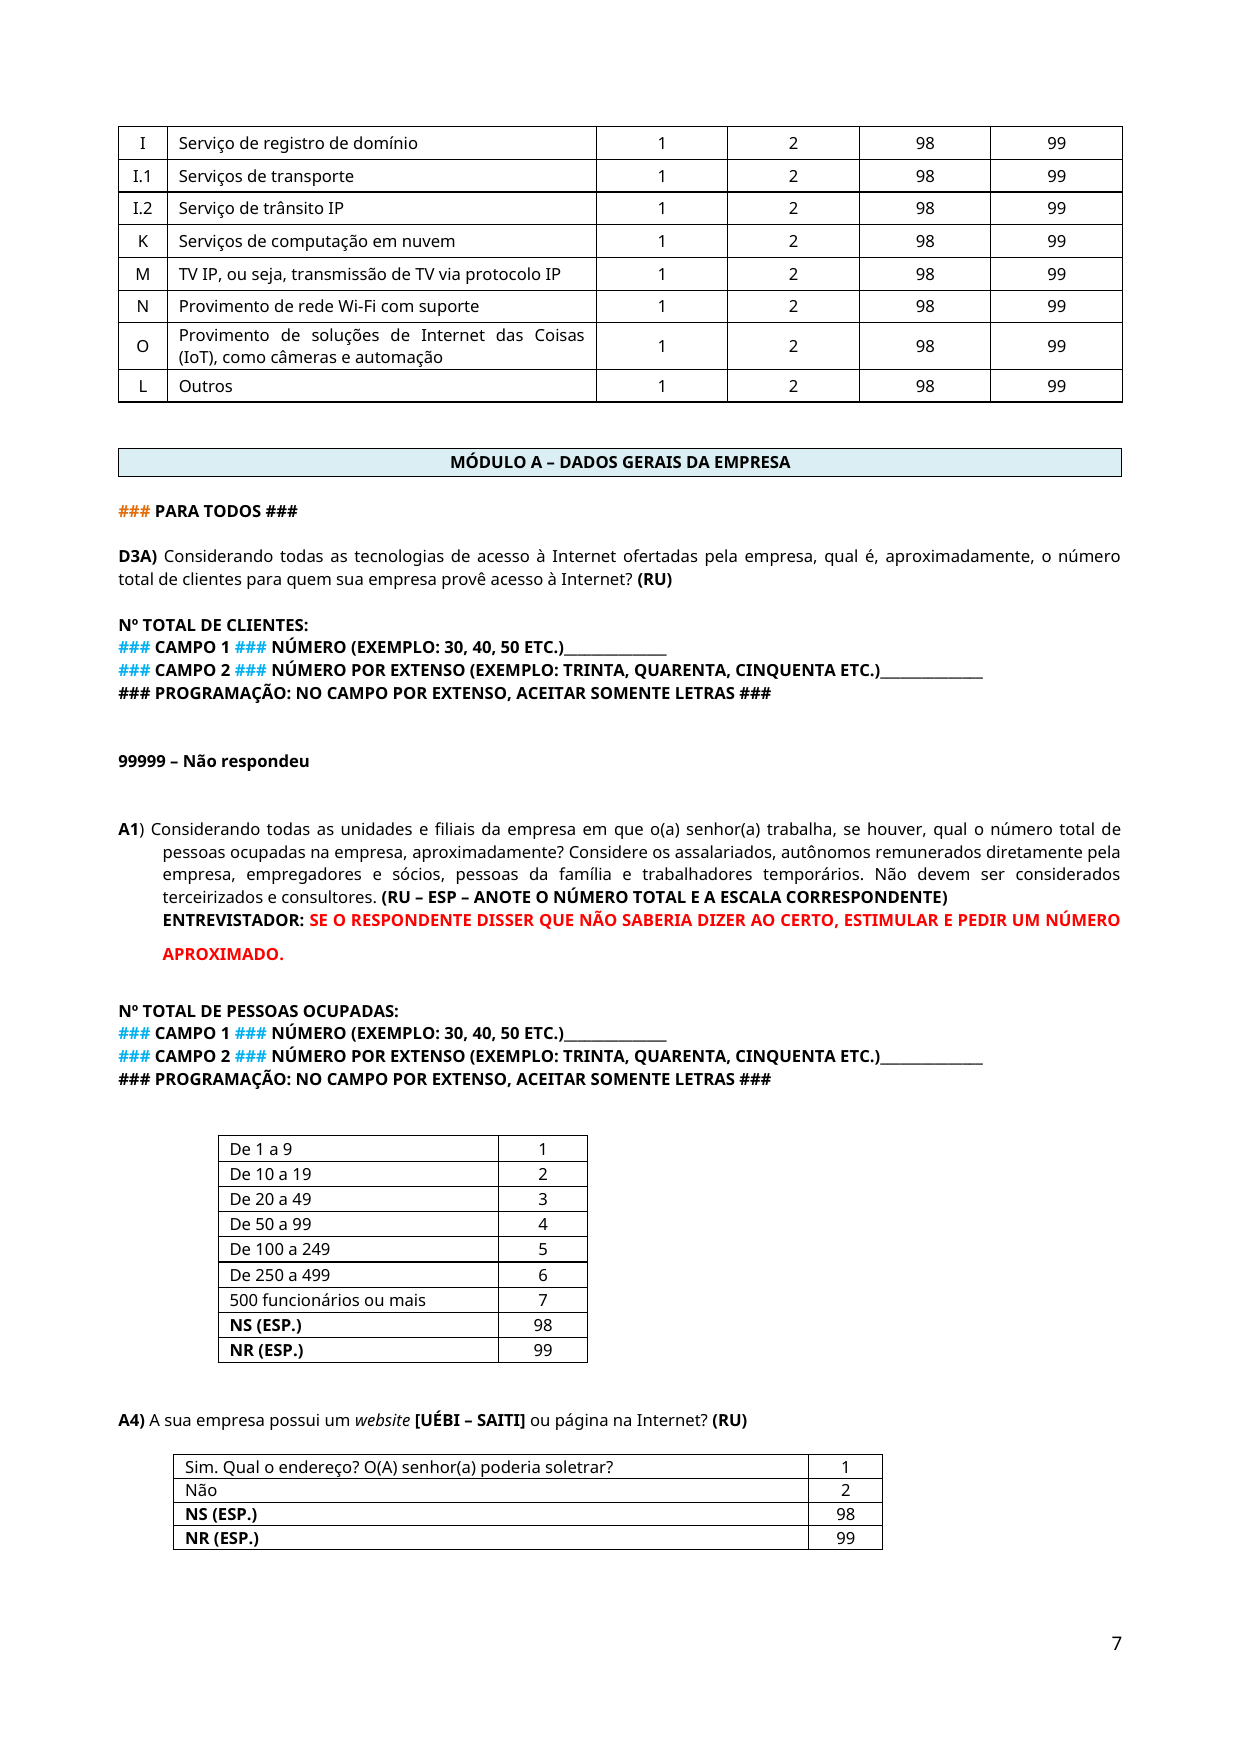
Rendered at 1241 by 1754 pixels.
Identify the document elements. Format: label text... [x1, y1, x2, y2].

text ### PROGRAMAÇÃO: NO CAMPO POR EXTENSO, ACEITAR SOMENTE LETRAS ### [118, 1067, 1122, 1090]
text A4) A sua empresa possui um website [UÉBI – SAITI] ou página na Internet? (RU) [118, 1409, 1122, 1431]
table_cell I [119, 127, 167, 159]
table_cell 1 [597, 127, 727, 159]
table_cell Provimento de rede Wi-Fi com suporte [168, 291, 596, 322]
table_cell 98 [860, 370, 990, 401]
table_cell 98 [860, 323, 990, 369]
table_cell 99 [991, 291, 1122, 322]
table_cell 2 [728, 160, 859, 191]
table_cell 1 [597, 160, 727, 191]
table_header Sim. Qual o endereço? O(A) senhor(a) poderia soletrar? [174, 1455, 808, 1478]
table_cell 98 [860, 160, 990, 191]
table_cell 99 [499, 1338, 587, 1362]
table_cell 2 [728, 370, 859, 401]
table_cell 2 [499, 1162, 587, 1186]
text ### CAMPO 1 ### NÚMERO (EXEMPLO: 30, 40, 50 ETC.)_______________ [118, 1022, 1122, 1044]
table_cell 7 [499, 1288, 587, 1312]
table_cell 99 [991, 160, 1122, 191]
table_cell 3 [499, 1187, 587, 1211]
text D3A) Considerando todas as tecnologias de acesso à Internet ofertadas pela empresa, qual é, aproximadamente, o número total de clientes para quem sua empresa provê acesso à Internet? (RU) [118, 545, 1122, 590]
text ### PARA TODOS ### [118, 499, 1122, 522]
text ### PROGRAMAÇÃO: NO CAMPO POR EXTENSO, ACEITAR SOMENTE LETRAS ### [118, 681, 1122, 704]
table_header 1 [809, 1455, 882, 1478]
table_cell NR (ESP.) [219, 1338, 498, 1362]
table_cell 4 [499, 1212, 587, 1236]
table_cell I.1 [119, 160, 167, 191]
table_cell 98 [809, 1503, 882, 1525]
table_cell M [119, 258, 167, 289]
text ### CAMPO 2 ### NÚMERO POR EXTENSO (EXEMPLO: TRINTA, QUARENTA, CINQUENTA ETC.)_______________ [118, 658, 1122, 681]
table_cell Não [174, 1479, 808, 1502]
text ENTREVISTADOR: SE O RESPONDENTE DISSER QUE NÃO SABERIA DIZER AO CERTO, ESTIMULAR E PEDIR UM NÚMERO APROXIMADO. [162, 908, 1122, 965]
table_cell K [119, 225, 167, 257]
table_cell 1 [597, 323, 727, 369]
table_cell Provimento de soluções de Internet das Coisas (IoT), como câmeras e automação [168, 323, 596, 369]
table_cell 99 [991, 127, 1122, 159]
table_cell De 10 a 19 [219, 1162, 498, 1186]
table_cell Serviços de computação em nuvem [168, 225, 596, 257]
text 99999 – Não respondeu [118, 749, 1122, 772]
table_cell 2 [728, 291, 859, 322]
table_cell 98 [860, 258, 990, 289]
table_cell De 100 a 249 [219, 1237, 498, 1261]
table_cell Serviço de registro de domínio [168, 127, 596, 159]
table_cell 99 [991, 225, 1122, 257]
text ### CAMPO 1 ### NÚMERO (EXEMPLO: 30, 40, 50 ETC.)_______________ [118, 636, 1122, 658]
table_cell I.2 [119, 193, 167, 224]
table_cell 98 [860, 225, 990, 257]
table_cell 2 [728, 193, 859, 224]
table_cell Outros [168, 370, 596, 401]
table_cell O [119, 323, 167, 369]
text Nº TOTAL DE CLIENTES: [118, 613, 1122, 636]
table_cell De 50 a 99 [219, 1212, 498, 1236]
table_cell 2 [728, 323, 859, 369]
table_cell 2 [728, 127, 859, 159]
table_cell 98 [860, 193, 990, 224]
table_cell 1 [597, 193, 727, 224]
text A1) Considerando todas as unidades e filiais da empresa em que o(a) senhor(a) trabalha, se houver, qual o número total de pessoas ocupadas na empresa, aproximadamente? Considere os assalariados, autônomos remunerados diretamente pela empresa, empregadores e sócios, pessoas da família e trabalhadores temporários. Não devem ser considerados terceirizados e consultores. (RU – ESP – ANOTE O NÚMERO TOTAL E A ESCALA CORRESPONDENTE) [118, 817, 1122, 908]
table_cell 99 [991, 258, 1122, 289]
table_cell 98 [499, 1313, 587, 1337]
table_cell 98 [860, 127, 990, 159]
text ### CAMPO 2 ### NÚMERO POR EXTENSO (EXEMPLO: TRINTA, QUARENTA, CINQUENTA ETC.)_______________ [118, 1044, 1122, 1067]
table_cell TV IP, ou seja, transmissão de TV via protocolo IP [168, 258, 596, 289]
table_cell L [119, 370, 167, 401]
text Nº TOTAL DE PESSOAS OCUPADAS: [118, 999, 1122, 1022]
table_cell 2 [728, 258, 859, 289]
table_cell 99 [991, 370, 1122, 401]
table_header De 1 a 9 [219, 1136, 498, 1161]
table_cell Serviços de transporte [168, 160, 596, 191]
table_cell 5 [499, 1237, 587, 1261]
text MÓDULO A – DADOS GERAIS DA EMPRESA [119, 449, 1121, 476]
table_cell Serviço de trânsito IP [168, 193, 596, 224]
table_cell 1 [597, 258, 727, 289]
table_cell 99 [809, 1526, 882, 1549]
table_cell 2 [728, 225, 859, 257]
table_cell NS (ESP.) [219, 1313, 498, 1337]
table_header 1 [499, 1136, 587, 1161]
table_cell 1 [597, 370, 727, 401]
table_cell De 20 a 49 [219, 1187, 498, 1211]
table_cell 1 [597, 291, 727, 322]
table_cell NS (ESP.) [174, 1503, 808, 1525]
table_cell NR (ESP.) [174, 1526, 808, 1549]
table_cell De 250 a 499 [219, 1263, 498, 1287]
table_cell 99 [991, 193, 1122, 224]
table_cell 6 [499, 1263, 587, 1287]
table_cell 99 [991, 323, 1122, 369]
table_cell 1 [597, 225, 727, 257]
table_cell N [119, 291, 167, 322]
table_cell 98 [860, 291, 990, 322]
table_cell 2 [809, 1479, 882, 1502]
table_cell 500 funcionários ou mais [219, 1288, 498, 1312]
